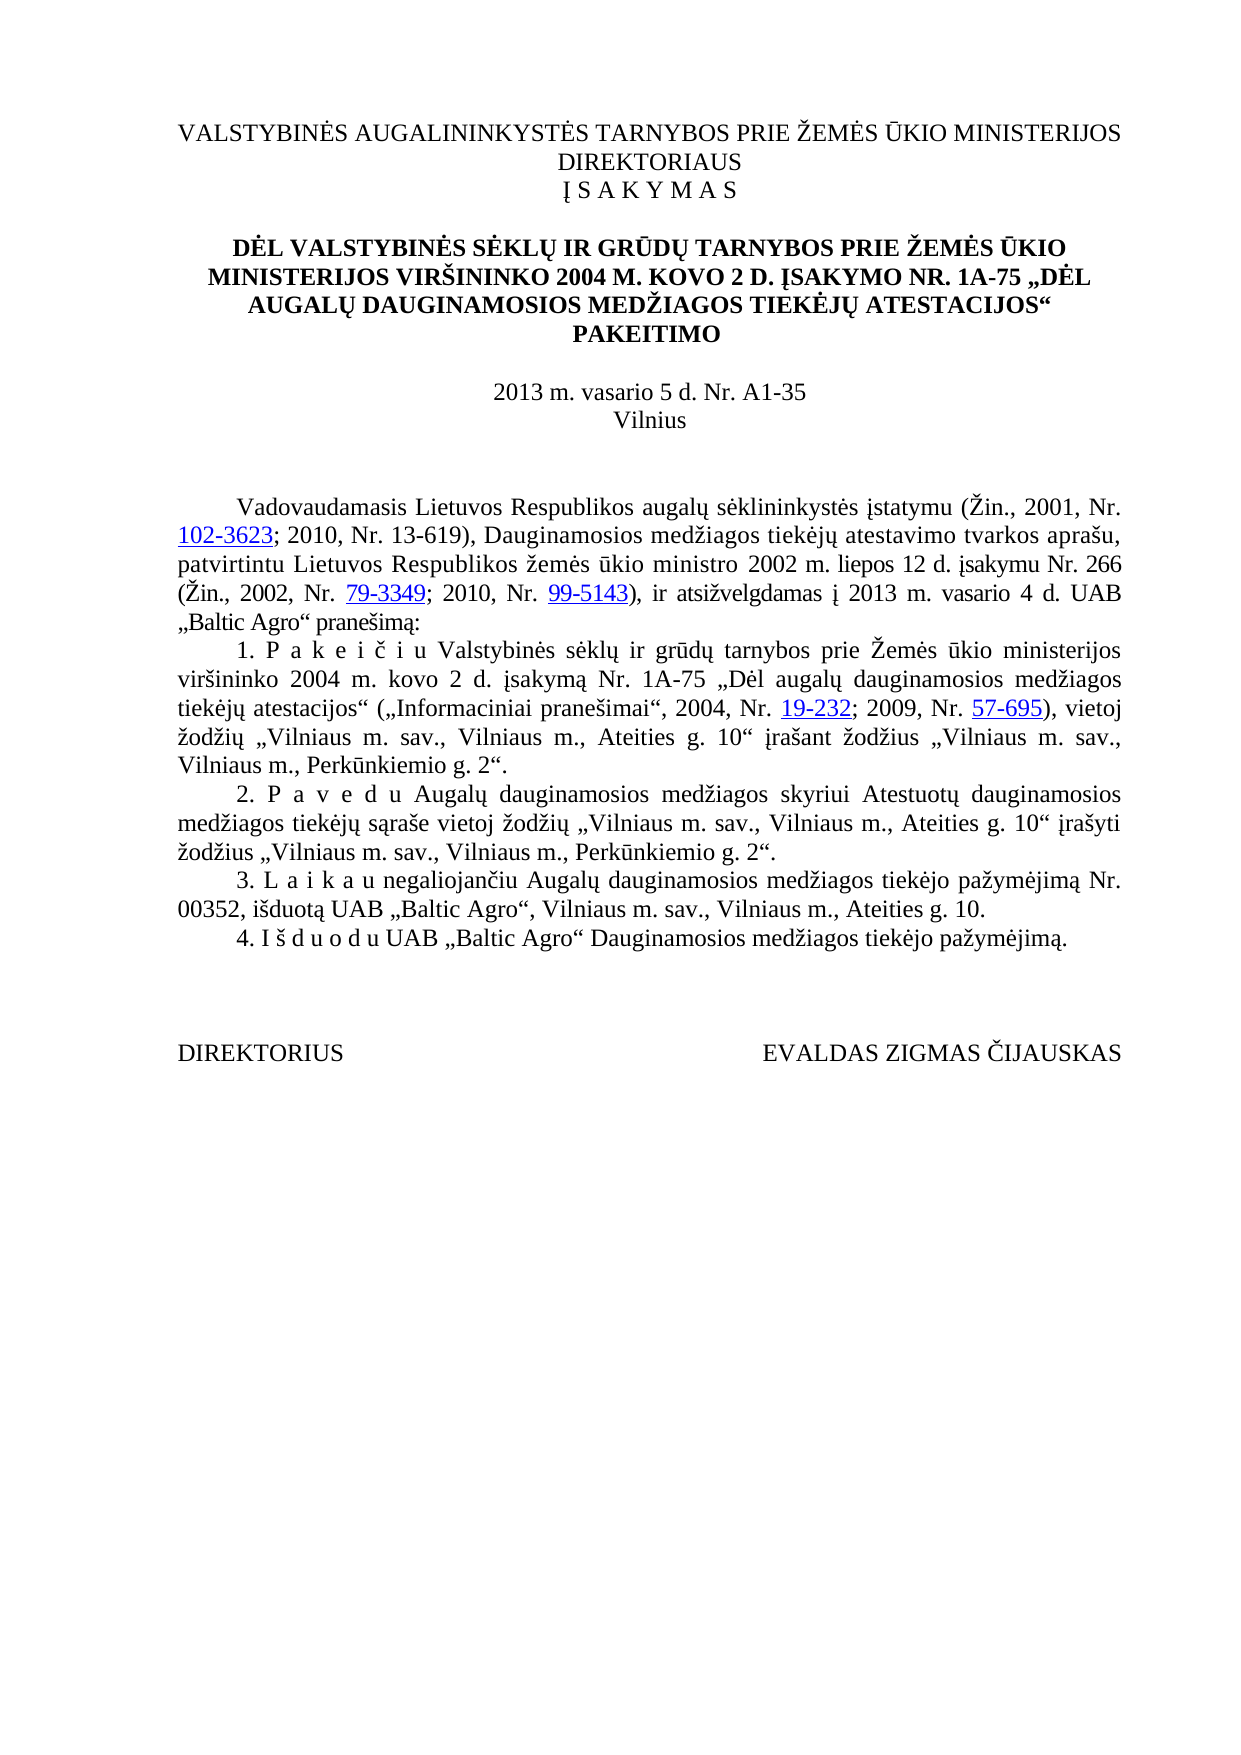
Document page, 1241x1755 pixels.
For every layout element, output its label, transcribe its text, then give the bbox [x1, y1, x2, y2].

text 1. P a k e i č i u Valstybinės sėklų ir grūdų tarnybos prie Žemės ūkio ministerijos viršininko 2004 m. kovo 2 d. įsakymą Nr. 1A-75 „Dėl augalų dauginamosios medžiagos tiekėjų atestacijos“ („Informaciniai pranešimai“, 2004, Nr. 19-232; 2009, Nr. 57-695), vietoj žodžių „Vilniaus m. sav., Vilniaus m., Ateities g. 10“ įrašant žodžius „Vilniaus m. sav., Vilniaus m., Perkūnkiemio g. 2“. [177, 636, 1122, 779]
text DĖL VALSTYBINĖS SĖKLŲ IR GRŪDŲ TARNYBOS PRIE ŽEMĖS ŪKIO MINISTERIJOS VIRŠININKO 2004 M. KOVO 2 D. ĮSAKYMO NR. 1A-75 „DĖL AUGALŲ DAUGINAMOSIOS MEDŽIAGOS TIEKĖJŲ ATESTACIJOS“ PAKEITIMO [177, 233, 1122, 348]
text Vilnius [177, 406, 1122, 434]
text 4. I š d u o d u UAB „Baltic Agro“ Dauginamosios medžiagos tiekėjo pažymėjimą. [177, 923, 1122, 952]
text 2013 m. vasario 5 d. Nr. A1-35 [177, 377, 1122, 406]
text Direktorius Evaldas Zigmas Čijauskas [177, 1038, 1122, 1067]
text Vadovaudamasis Lietuvos Respublikos augalų sėklininkystės įstatymu (Žin., 2001, Nr. 102-3623; 2010, Nr. 13-619), Dauginamosios medžiagos tiekėjų atestavimo tvarkos aprašu, patvirtintu Lietuvos Respublikos žemės ūkio ministro 2002 m. liepos 12 d. įsakymu Nr. 266 (Žin., 2002, Nr. 79-3349; 2010, Nr. 99-5143), ir atsižvelgdamas į 2013 m. vasario 4 d. UAB „Baltic Agro“ pranešimą: [177, 492, 1122, 636]
text 3. L a i k a u negaliojančiu Augalų dauginamosios medžiagos tiekėjo pažymėjimą Nr. 00352, išduotą UAB „Baltic Agro“, Vilniaus m. sav., Vilniaus m., Ateities g. 10. [177, 866, 1122, 923]
text Į S A K Y M A S [177, 176, 1122, 204]
text VALSTYBINĖS AUGALININKYSTĖS TARNYBOS PRIE ŽEMĖS ŪKIO MINISTERIJOS DIREKTORIAUS [177, 118, 1122, 176]
text 2. P a v e d u Augalų dauginamosios medžiagos skyriui Atestuotų dauginamosios medžiagos tiekėjų sąraše vietoj žodžių „Vilniaus m. sav., Vilniaus m., Ateities g. 10“ įrašyti žodžius „Vilniaus m. sav., Vilniaus m., Perkūnkiemio g. 2“. [177, 779, 1122, 866]
